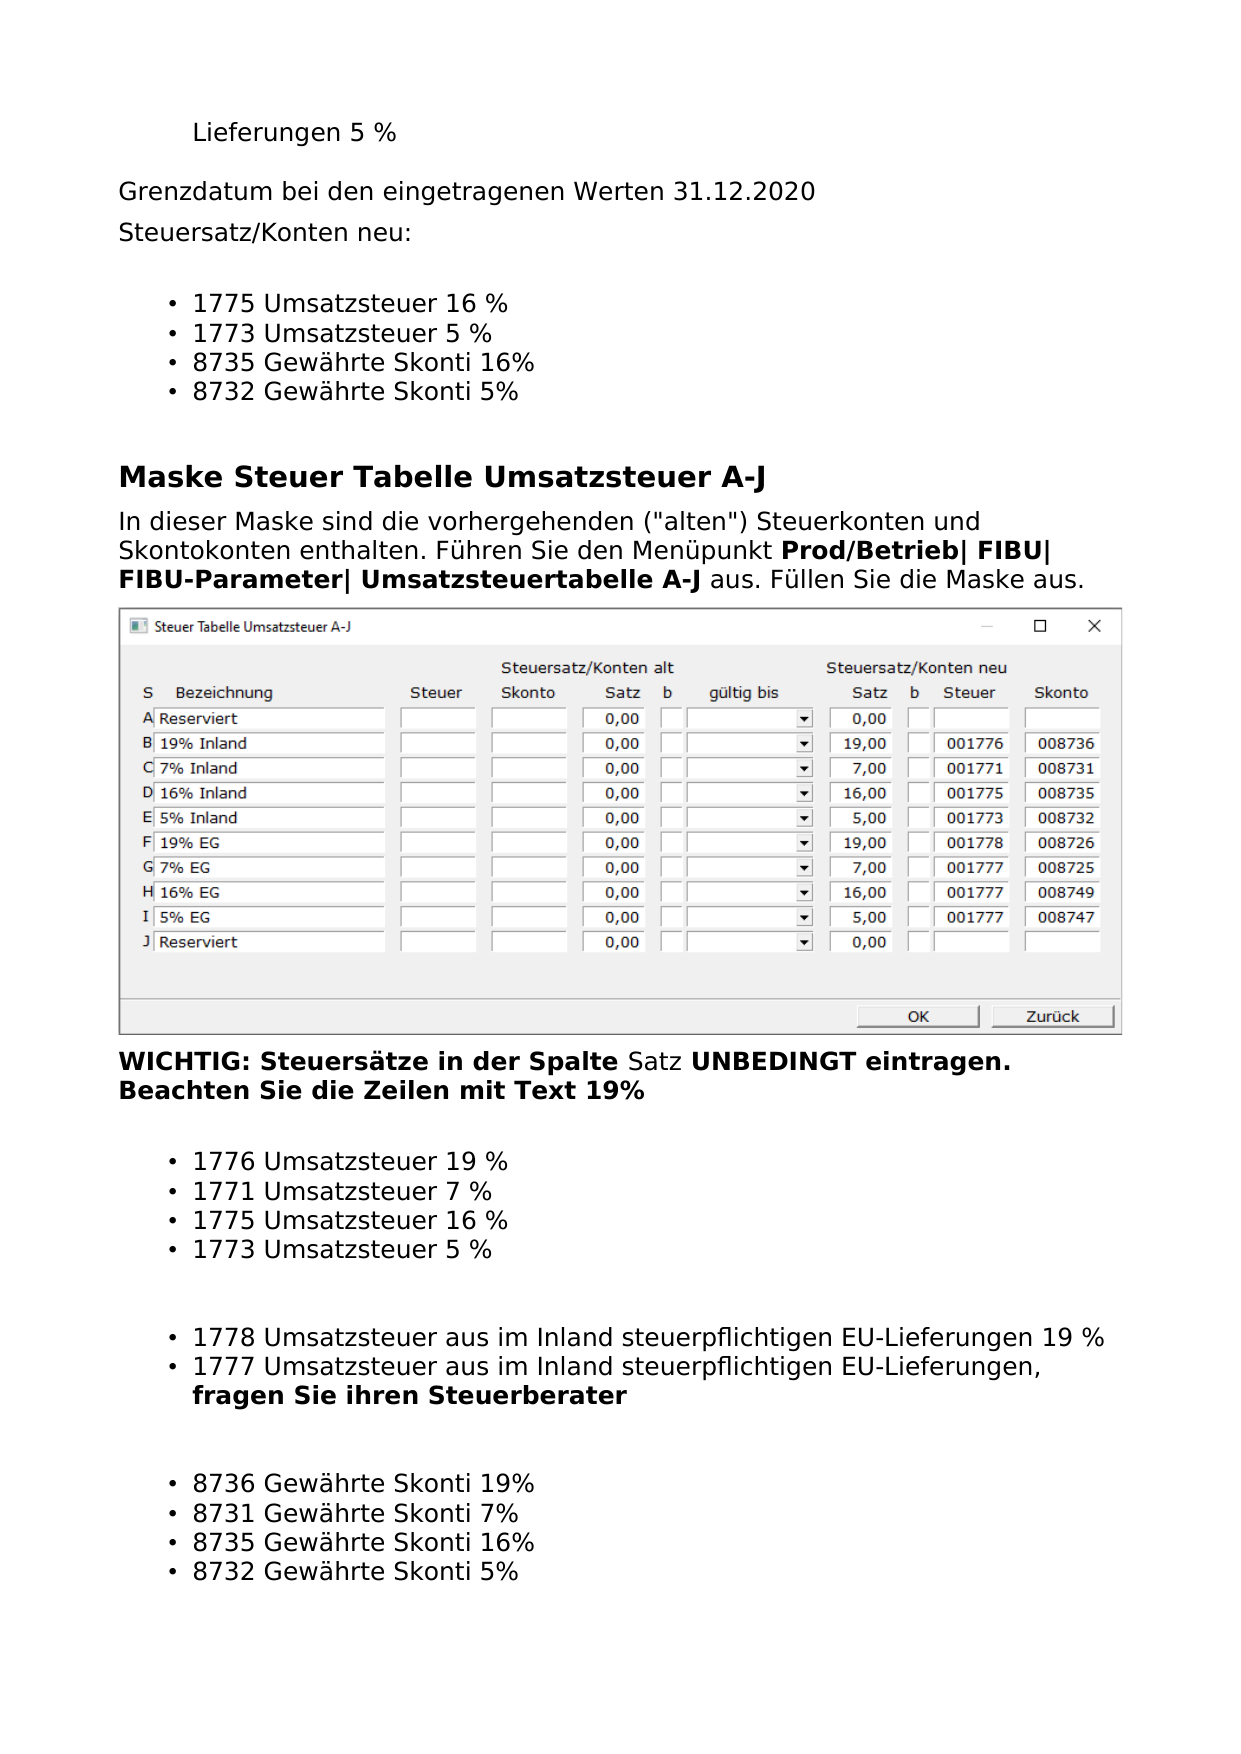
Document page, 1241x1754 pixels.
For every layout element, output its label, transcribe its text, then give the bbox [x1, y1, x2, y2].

list 1773 Umsatzsteuer 5 % [177, 319, 1122, 348]
list 8736 Gewährte Skonti 19% [177, 1469, 1122, 1499]
text WICHTIG: Steuersätze in der Spalte Satz UNBEDINGT eintragen. Beachten Sie die Zeilen mit Text 19% [118, 1047, 1122, 1106]
list 1776 Umsatzsteuer 19 % [177, 1147, 1122, 1177]
list 8731 Gewährte Skonti 7% [177, 1499, 1122, 1528]
list 1777 Umsatzsteuer aus im Inland steuerpflichtigen EU-Lieferungen, fragen Sie ihren Steuerberater [177, 1352, 1122, 1411]
list 8732 Gewährte Skonti 5% [177, 1557, 1122, 1586]
list 1771 Umsatzsteuer 7 % [177, 1177, 1122, 1206]
list 8735 Gewährte Skonti 16% [177, 1528, 1122, 1557]
picture [118, 607, 1123, 1035]
text In dieser Maske sind die vorhergehenden ("alten") Steuerkonten und Skontokonten enthalten. Führen Sie den Menüpunkt Prod/Betrieb| FIBU| FIBU-Parameter| Umsatzsteuertabelle A-J aus. Füllen Sie die Maske aus. [118, 507, 1122, 595]
text Grenzdatum bei den eingetragenen Werten 31.12.2020 [118, 177, 1122, 206]
list 1775 Umsatzsteuer 16 % [177, 1206, 1122, 1235]
list 1775 Umsatzsteuer 16 % [177, 289, 1122, 319]
list 8732 Gewährte Skonti 5% [177, 377, 1122, 406]
list 1778 Umsatzsteuer aus im Inland steuerpflichtigen EU-Lieferungen 19 % [177, 1323, 1122, 1352]
text Steuersatz/Konten neu: [118, 218, 1122, 248]
list Lieferungen 5 % [177, 118, 1122, 147]
list 8735 Gewährte Skonti 16% [177, 348, 1122, 377]
subtitle Maske Steuer Tabelle Umsatzsteuer A-J [118, 461, 1122, 495]
list 1773 Umsatzsteuer 5 % [177, 1235, 1122, 1264]
